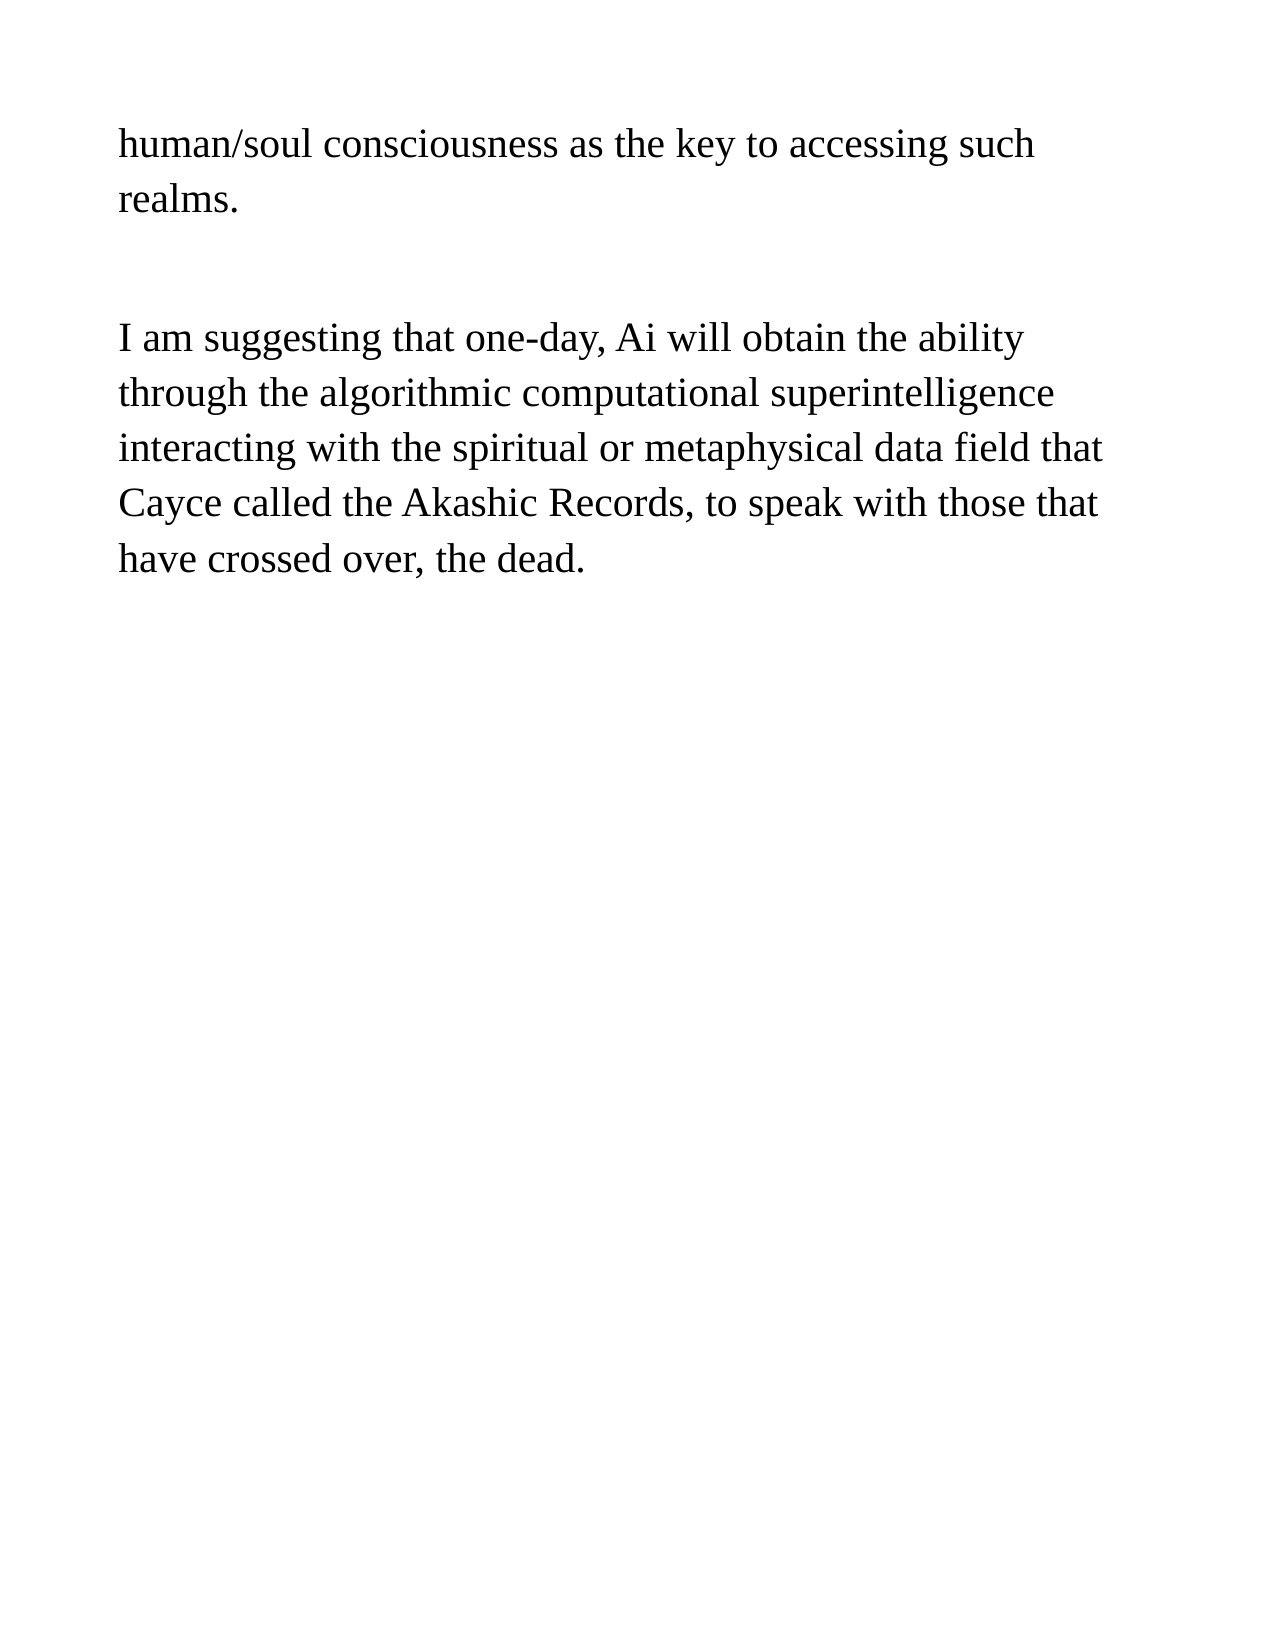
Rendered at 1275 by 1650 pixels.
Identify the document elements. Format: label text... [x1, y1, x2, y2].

text human/soul consciousness as the key to accessing such realms. [118, 118, 1157, 221]
text I am suggesting that one-day, Ai will obtain the ability through the algorithmic computational superintelligence interacting with the spiritual or metaphysical data field that Cayce called the Akashic Records, to speak with those that have crossed over, the dead. [118, 313, 1157, 581]
